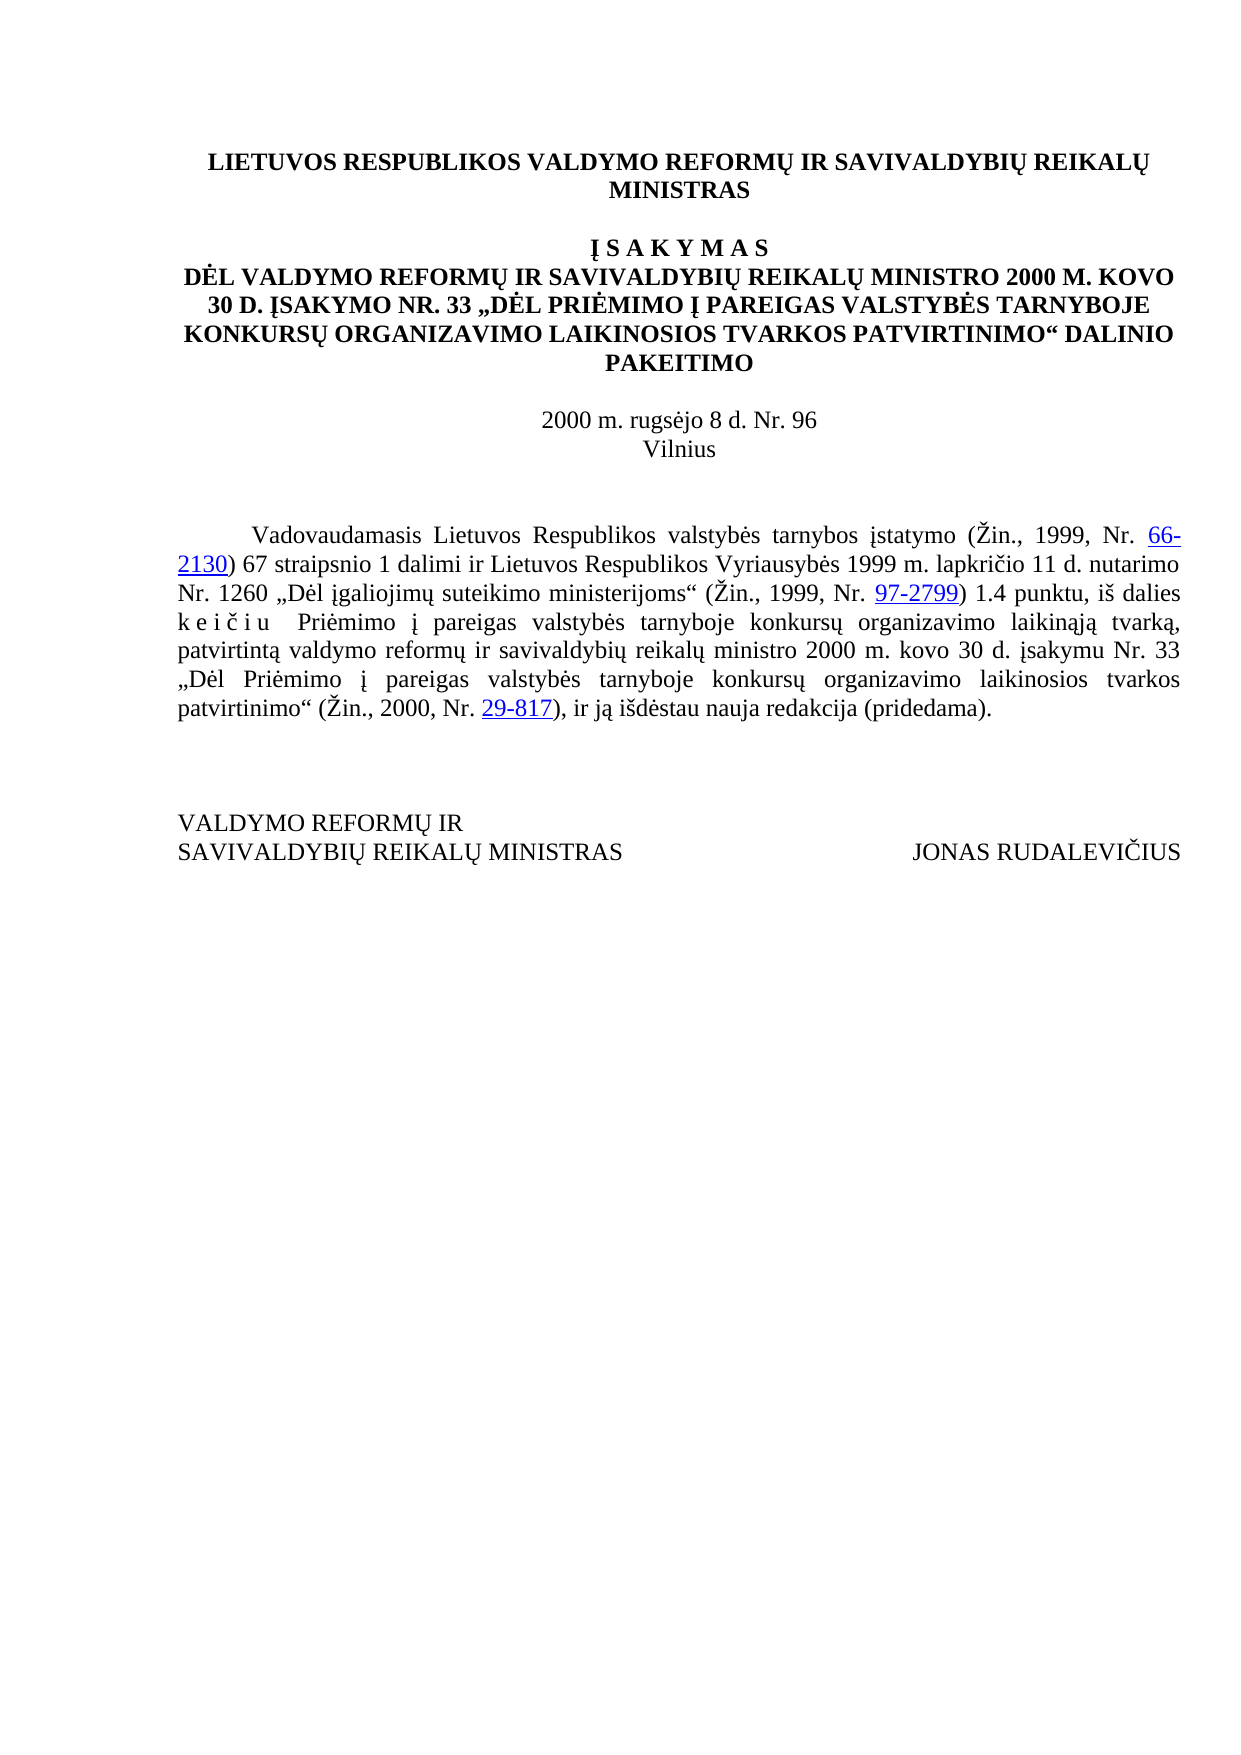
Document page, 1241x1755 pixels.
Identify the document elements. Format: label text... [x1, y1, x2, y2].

text SAVIVALDYBIŲ REIKALŲ MINISTRAS JONAS RUDALEVIČIUS [177, 837, 1181, 866]
text 2000 m. rugsėjo 8 d. Nr. 96 [177, 406, 1181, 434]
text Į S A K Y M A S [177, 233, 1181, 262]
text VALDYMO REFORMŲ IR [177, 808, 1181, 837]
text DĖL VALDYMO REFORMŲ IR SAVIVALDYBIŲ REIKALŲ MINISTRO 2000 M. KOVO 30 D. ĮSAKYMO NR. 33 „DĖL PRIĖMIMO Į PAREIGAS VALSTYBĖS TARNYBOJE KONKURSŲ ORGANIZAVIMO LAIKINOSIOS TVARKOS PATVIRTINIMO“ DALINIO PAKEITIMO [177, 262, 1181, 377]
text Vadovaudamasis Lietuvos Respublikos valstybės tarnybos įstatymo (Žin., 1999, Nr. 66-2130) 67 straipsnio 1 dalimi ir Lietuvos Respublikos Vyriausybės 1999 m. lapkričio 11 d. nutarimo Nr. 1260 „Dėl įgaliojimų suteikimo ministerijoms“ (Žin., 1999, Nr. 97-2799) 1.4 punktu, iš dalies keičiu Priėmimo į pareigas valstybės tarnyboje konkursų organizavimo laikinąją tvarką, patvirtintą valdymo reformų ir savivaldybių reikalų ministro 2000 m. kovo 30 d. įsakymu Nr. 33 „Dėl Priėmimo į pareigas valstybės tarnyboje konkursų organizavimo laikinosios tvarkos patvirtinimo“ (Žin., 2000, Nr. 29-817), ir ją išdėstau nauja redakcija (pridedama). [177, 521, 1181, 722]
text Vilnius [177, 434, 1181, 463]
text LIETUVOS RESPUBLIKOS VALDYMO REFORMŲ IR SAVIVALDYBIŲ REIKALŲ MINISTRAS [177, 147, 1181, 204]
